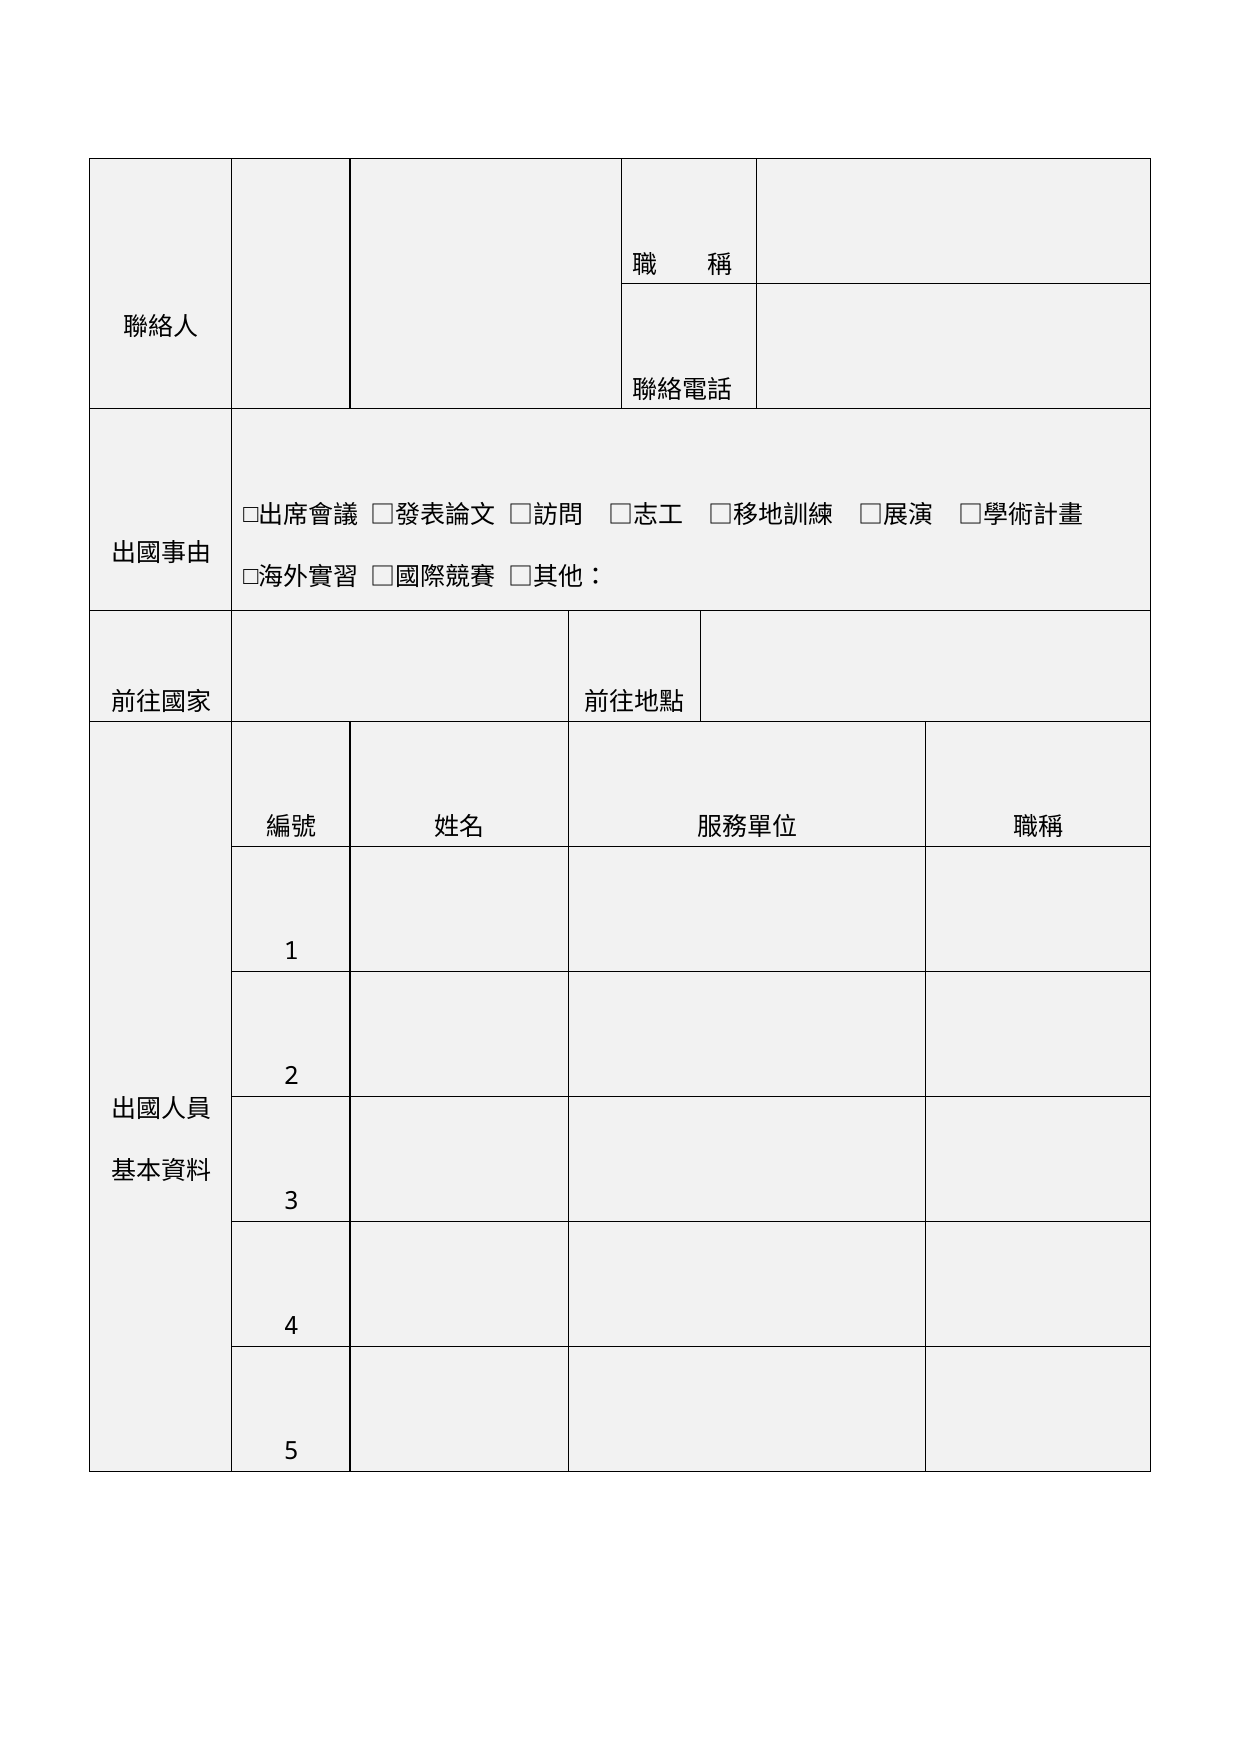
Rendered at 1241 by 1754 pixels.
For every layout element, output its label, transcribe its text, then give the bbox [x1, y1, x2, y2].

table_cell [926, 847, 1150, 971]
table_cell 職 稱 [622, 159, 756, 283]
table_cell 聯絡人 [90, 159, 231, 408]
table_cell [701, 611, 1150, 721]
table_cell 出國事由 [90, 409, 231, 610]
table_cell [569, 1097, 925, 1221]
table_cell [351, 847, 568, 971]
table_cell [569, 972, 925, 1096]
table_cell 聯絡電話 [622, 284, 756, 408]
table_cell [351, 1347, 568, 1471]
table_cell [569, 1222, 925, 1346]
table_cell [757, 284, 1150, 408]
table_cell [351, 1222, 568, 1346]
table_cell 職稱 [926, 722, 1150, 846]
table_cell [351, 1097, 568, 1221]
table_cell 3 [232, 1097, 349, 1221]
table_cell 編號 [232, 722, 349, 846]
table_cell 姓名 [351, 722, 568, 846]
table_cell 前往國家 [90, 611, 231, 721]
table_cell 2 [232, 972, 349, 1096]
table_cell [569, 1347, 925, 1471]
table_cell [569, 847, 925, 971]
table_cell [232, 159, 349, 408]
table_cell □出席會議 □發表論文 □訪問 □志工 □移地訓練 □展演 □學術計畫 □海外實習 □國際競賽 □其他： [232, 409, 1150, 610]
table_cell [351, 972, 568, 1096]
table_cell 前往地點 [569, 611, 700, 721]
table_cell 服務單位 [569, 722, 925, 846]
table_cell [926, 1347, 1150, 1471]
table_cell [926, 972, 1150, 1096]
table_cell [926, 1097, 1150, 1221]
table_cell 5 [232, 1347, 349, 1471]
table_cell [232, 611, 568, 721]
table_cell [757, 159, 1150, 283]
table_cell [926, 1222, 1150, 1346]
table_cell 1 [232, 847, 349, 971]
table_cell [351, 159, 621, 408]
table_cell 出國人員 基本資料 [90, 722, 231, 1471]
table_cell 4 [232, 1222, 349, 1346]
